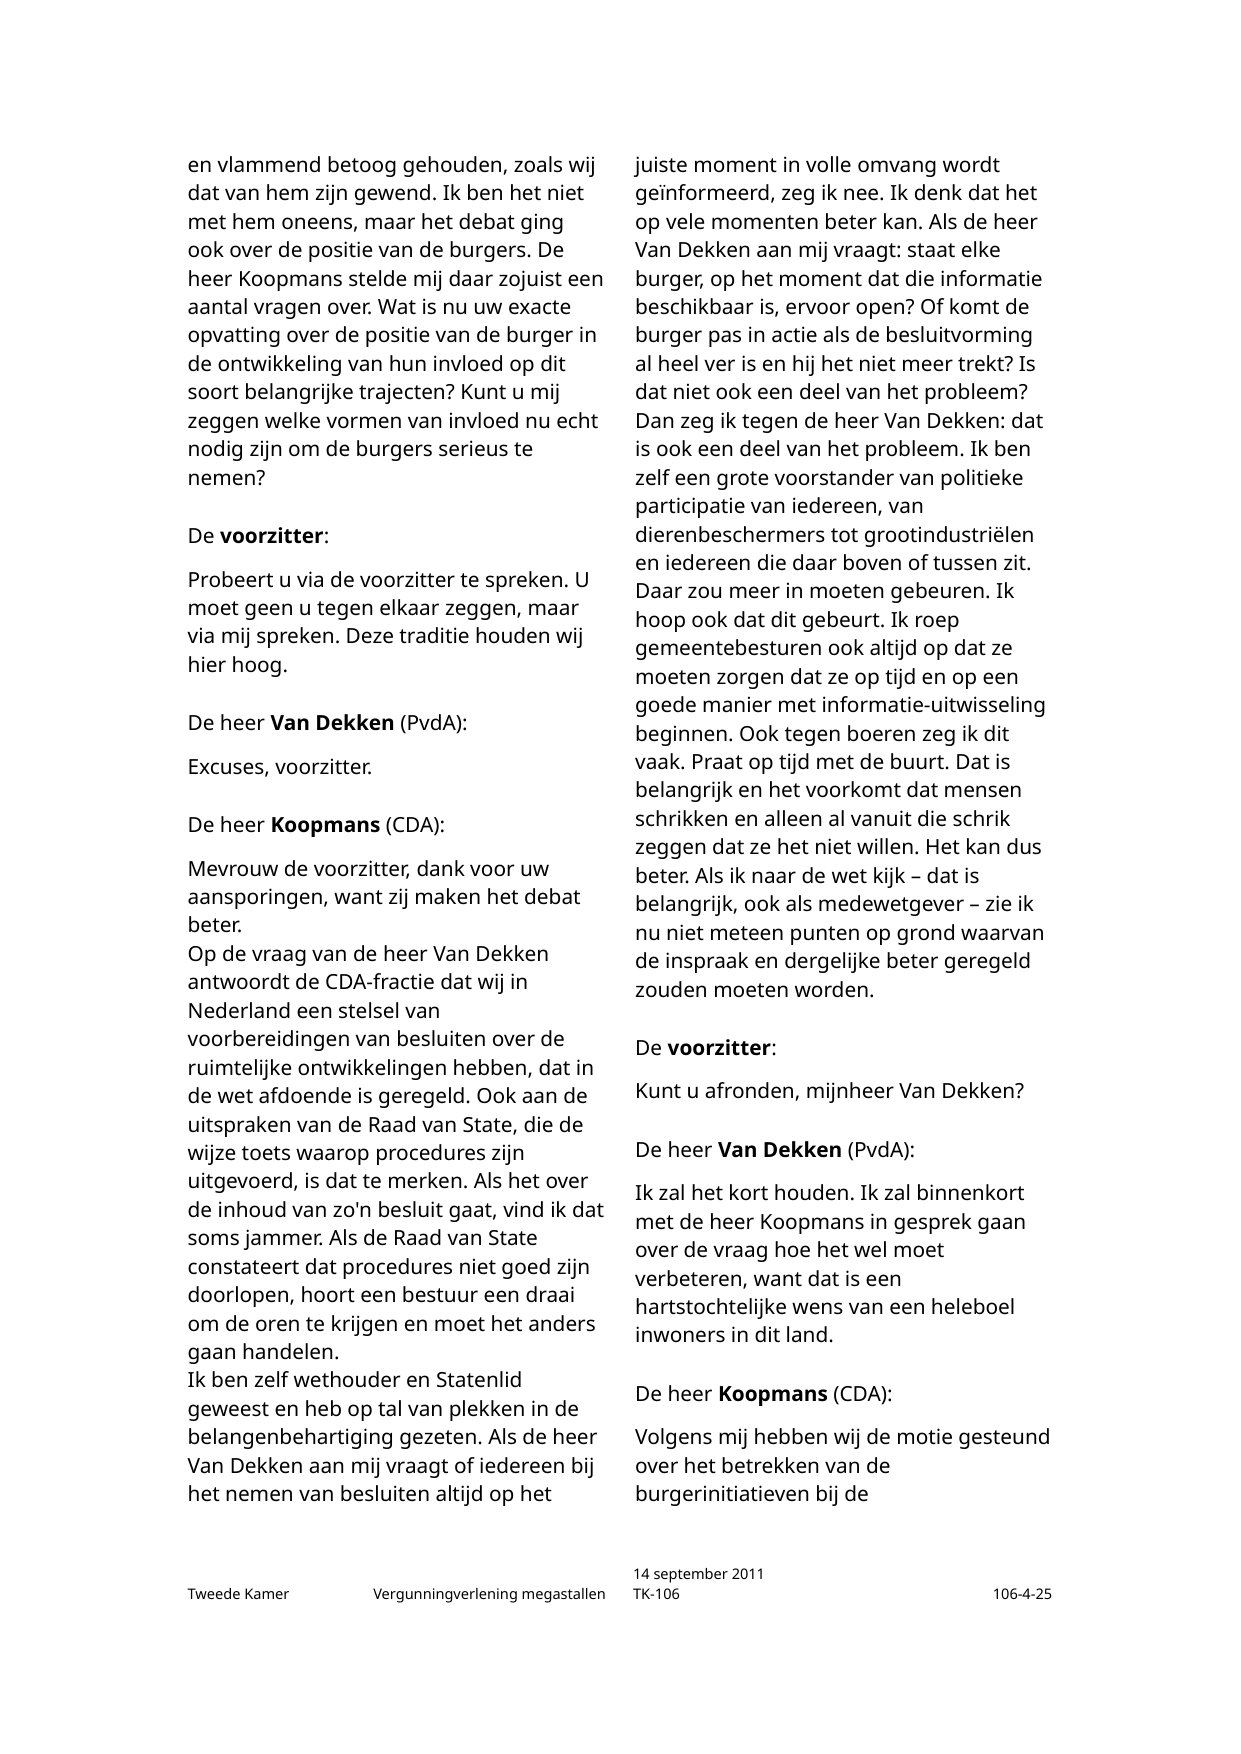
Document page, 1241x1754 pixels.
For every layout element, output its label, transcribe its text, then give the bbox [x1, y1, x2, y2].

text De heer Koopmans (CDA): [187, 810, 605, 839]
text juiste moment in volle omvang wordt geïnformeerd, zeg ik nee. Ik denk dat het op vele momenten beter kan. Als de heer Van Dekken aan mij vraagt: staat elke burger, op het moment dat die informatie beschikbaar is, ervoor open? Of komt de burger pas in actie als de besluitvorming al heel ver is en hij het niet meer trekt? Is dat niet ook een deel van het probleem? Dan zeg ik tegen de heer Van Dekken: dat is ook een deel van het probleem. Ik ben zelf een grote voorstander van politieke participatie van iedereen, van dierenbeschermers tot grootindustriëlen en iedereen die daar boven of tussen zit. Daar zou meer in moeten gebeuren. Ik hoop ook dat dit gebeurt. Ik roep gemeentebesturen ook altijd op dat ze moeten zorgen dat ze op tijd en op een goede manier met informatie-uitwisseling beginnen. Ook tegen boeren zeg ik dit vaak. Praat op tijd met de buurt. Dat is belangrijk en het voorkomt dat mensen schrikken en alleen al vanuit die schrik zeggen dat ze het niet willen. Het kan dus beter. Als ik naar de wet kijk – dat is belangrijk, ook als medewetgever – zie ik nu niet meteen punten op grond waarvan de inspraak en dergelijke beter geregeld zouden moeten worden. [635, 150, 1053, 1003]
text Mevrouw de voorzitter, dank voor uw aansporingen, want zij maken het debat beter. [187, 854, 605, 939]
text Volgens mij hebben wij de motie gesteund over het betrekken van de burgerinitiatieven bij de [635, 1422, 1053, 1508]
text De voorzitter: [187, 521, 605, 550]
text De heer Koopmans (CDA): [635, 1379, 1053, 1407]
text De heer Van Dekken (PvdA): [187, 708, 605, 737]
text Op de vraag van de heer Van Dekken antwoordt de CDA-fractie dat wij in Nederland een stelsel van voorbereidingen van besluiten over de ruimtelijke ontwikkelingen hebben, dat in de wet afdoende is geregeld. Ook aan de uitspraken van de Raad van State, die de wijze toets waarop procedures zijn uitgevoerd, is dat te merken. Als het over de inhoud van zo'n besluit gaat, vind ik dat soms jammer. Als de Raad van State constateert dat procedures niet goed zijn doorlopen, hoort een bestuur een draai om de oren te krijgen en moet het anders gaan handelen. [187, 939, 605, 1366]
text Excuses, voorzitter. [187, 752, 605, 780]
text De heer Van Dekken (PvdA): [635, 1135, 1053, 1163]
text en vlammend betoog gehouden, zoals wij dat van hem zijn gewend. Ik ben het niet met hem oneens, maar het debat ging ook over de positie van de burgers. De heer Koopmans stelde mij daar zojuist een aantal vragen over. Wat is nu uw exacte opvatting over de positie van de burger in de ontwikkeling van hun invloed op dit soort belangrijke trajecten? Kunt u mij zeggen welke vormen van invloed nu echt nodig zijn om de burgers serieus te nemen? [187, 150, 605, 491]
text Ik ben zelf wethouder en Statenlid geweest en heb op tal van plekken in de belangenbehartiging gezeten. Als de heer Van Dekken aan mij vraagt of iedereen bij het nemen van besluiten altijd op het [187, 1366, 605, 1508]
text De voorzitter: [635, 1033, 1053, 1062]
text Kunt u afronden, mijnheer Van Dekken? [635, 1077, 1053, 1105]
text Ik zal het kort houden. Ik zal binnenkort met de heer Koopmans in gesprek gaan over de vraag hoe het wel moet verbeteren, want dat is een hartstochtelijke wens van een heleboel inwoners in dit land. [635, 1178, 1053, 1349]
text Probeert u via de voorzitter te spreken. U moet geen u tegen elkaar zeggen, maar via mij spreken. Deze traditie houden wij hier hoog. [187, 565, 605, 678]
